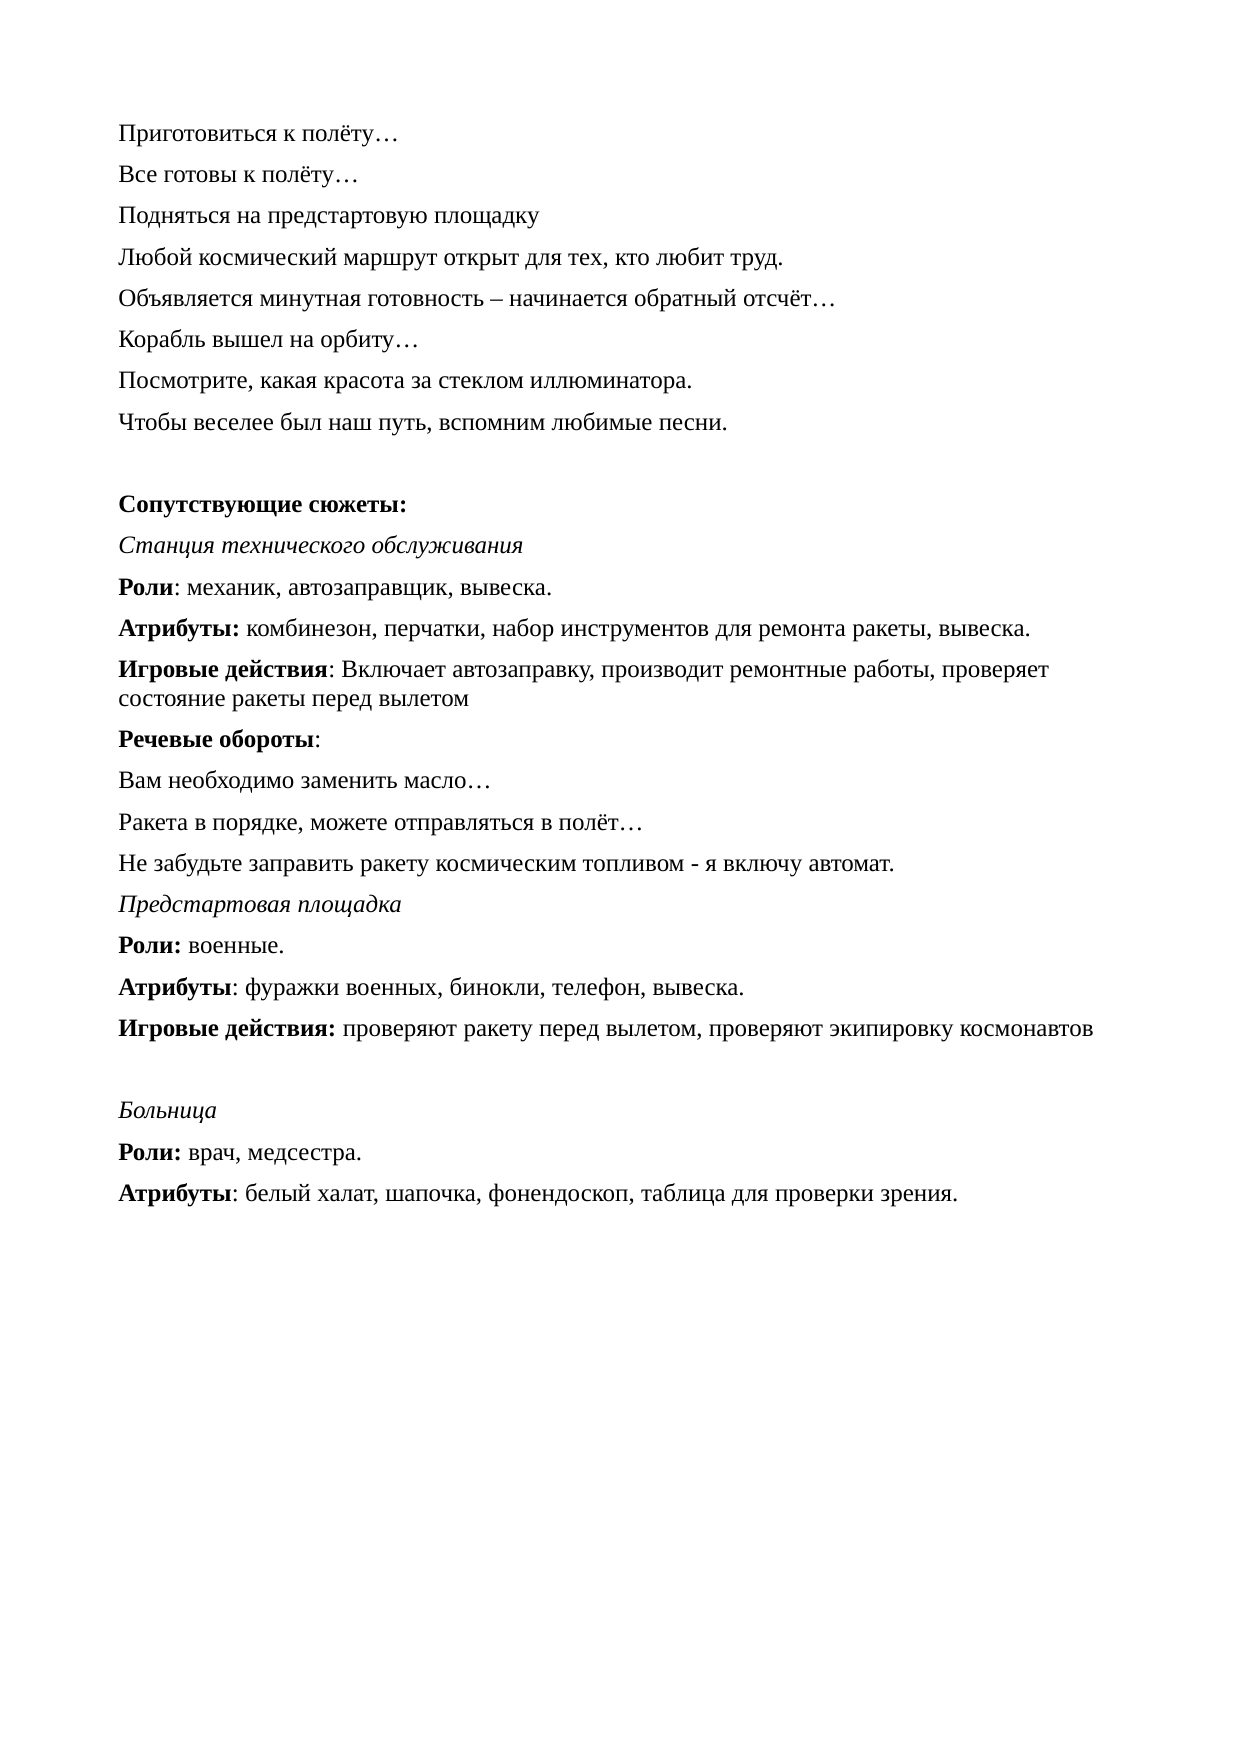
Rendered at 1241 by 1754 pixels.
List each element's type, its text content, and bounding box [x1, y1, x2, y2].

text Не забудьте заправить ракету космическим топливом - я включу автомат. [118, 848, 1122, 877]
text Корабль вышел на орбиту… [118, 324, 1122, 353]
text Станция технического обслуживания [118, 531, 1122, 559]
text Больница [118, 1096, 1122, 1124]
text Объявляется минутная готовность – начинается обратный отсчёт… [118, 283, 1122, 312]
text Приготовиться к полёту… [118, 118, 1122, 147]
text Чтобы веселее был наш путь, вспомним любимые песни. [118, 407, 1122, 436]
text Роли: механик, автозаправщик, вывеска. [118, 572, 1122, 601]
text Атрибуты: фуражки военных, бинокли, телефон, вывеска. [118, 972, 1122, 1001]
text Атрибуты: комбинезон, перчатки, набор инструментов для ремонта ракеты, вывеска. [118, 613, 1122, 642]
text Ракета в порядке, можете отправляться в полёт… [118, 807, 1122, 836]
text Предстартовая площадка [118, 889, 1122, 918]
text Подняться на предстартовую площадку [118, 201, 1122, 229]
text Роли: военные. [118, 931, 1122, 959]
text Роли: врач, медсестра. [118, 1137, 1122, 1166]
text Любой космический маршрут открыт для тех, кто любит труд. [118, 242, 1122, 271]
text Игровые действия: проверяют ракету перед вылетом, проверяют экипировку космонавтов [118, 1013, 1122, 1042]
text Игровые действия: Включает автозаправку, производит ремонтные работы, проверяет состояние ракеты перед вылетом [118, 654, 1122, 712]
text Атрибуты: белый халат, шапочка, фонендоскоп, таблица для проверки зрения. [118, 1178, 1122, 1207]
text Речевые обороты: [118, 724, 1122, 753]
text Сопутствующие сюжеты: [118, 489, 1122, 518]
text Посмотрите, какая красота за стеклом иллюминатора. [118, 366, 1122, 394]
text Все готовы к полёту… [118, 159, 1122, 188]
text Вам необходимо заменить масло… [118, 766, 1122, 794]
